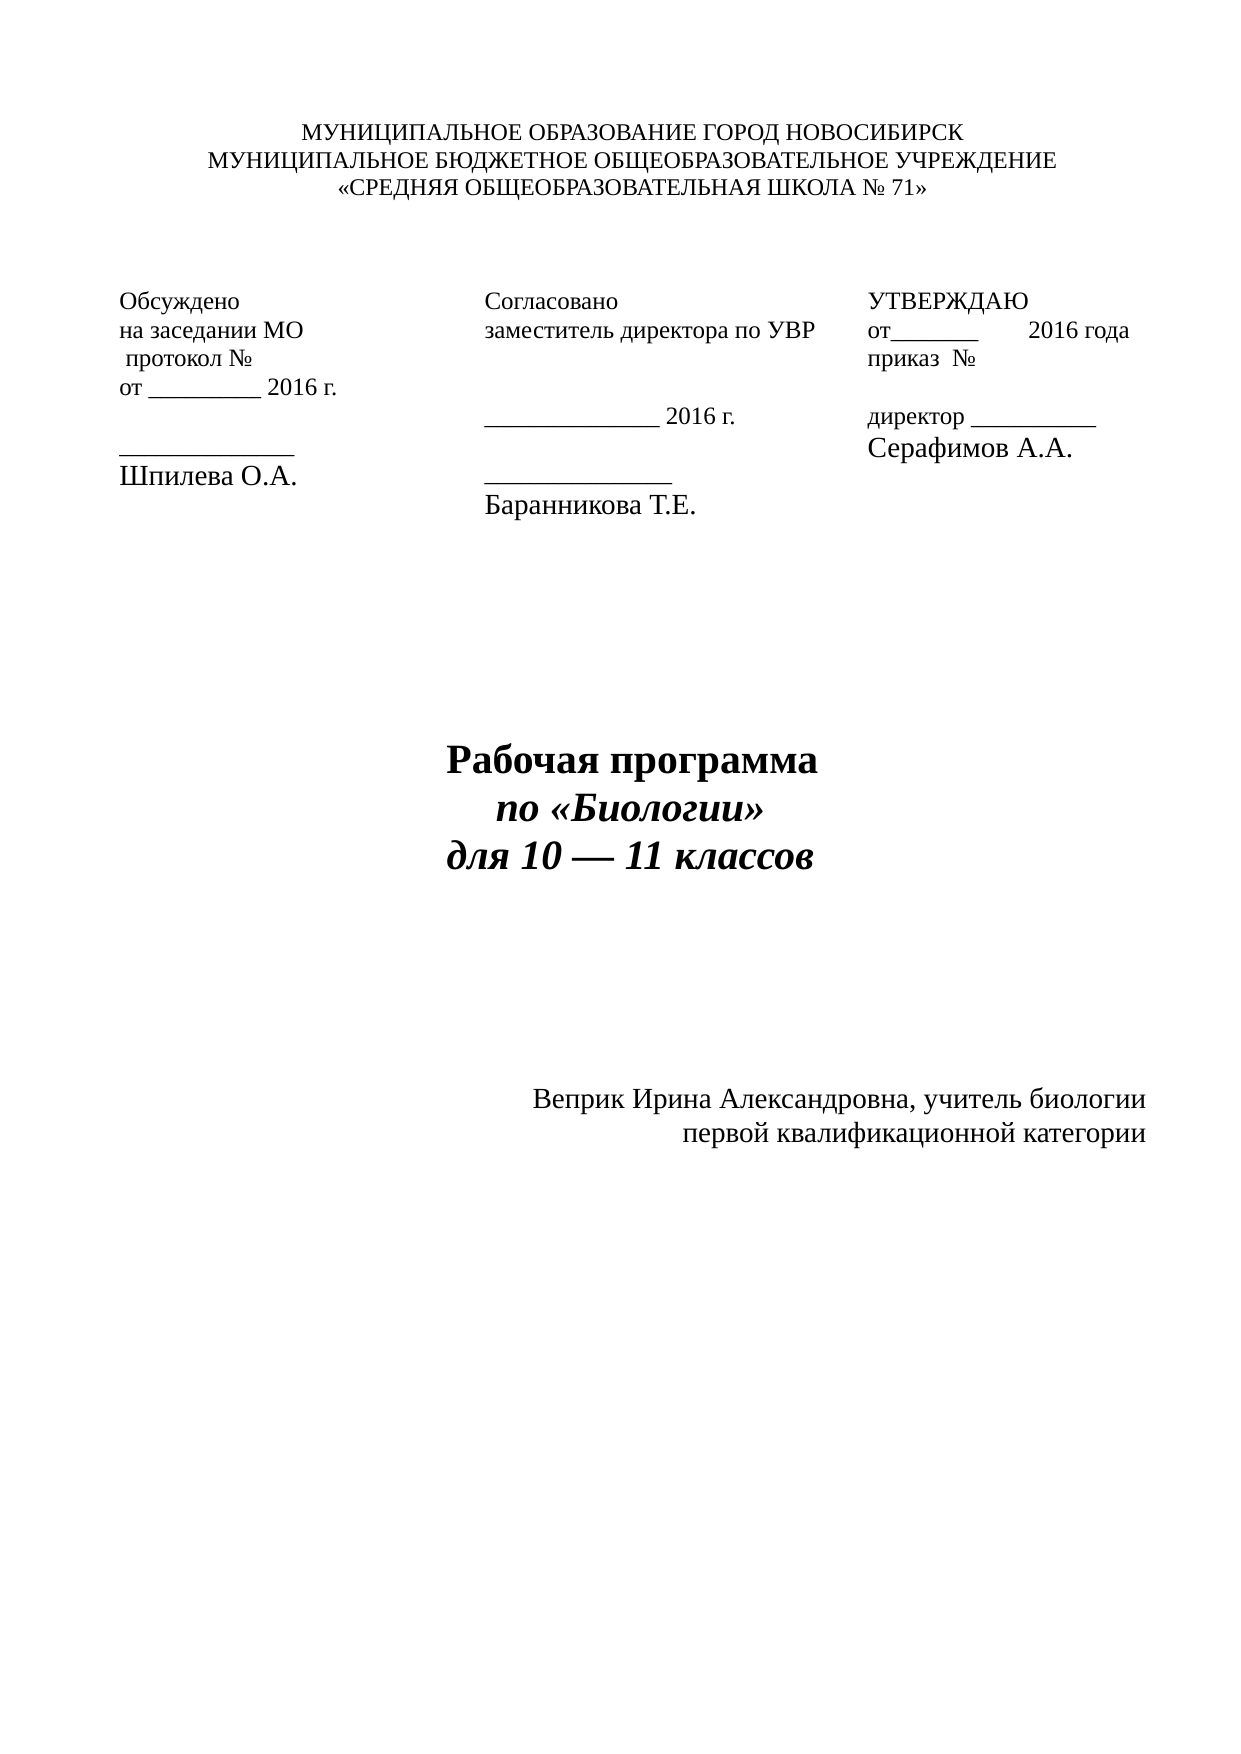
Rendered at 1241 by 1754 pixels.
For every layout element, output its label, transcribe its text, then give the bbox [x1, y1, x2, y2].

table_header Обсуждено на заседании МО протокол № от _________ 2016 г. ______________ Шпилева О.А. [118, 229, 483, 521]
text МУНИЦИПАЛЬНОЕ БЮДЖЕТНОЕ ОБЩЕОБРАЗОВАТЕЛЬНОЕ УЧРЕЖДЕНИЕ [118, 146, 1146, 173]
text первой квалификационной категории [118, 1115, 1146, 1149]
text Веприк Ирина Александровна, учитель биологии [118, 1082, 1146, 1115]
table_header [118, 1315, 1099, 1365]
text по «Биологии» [118, 782, 1146, 830]
text Рабочая программа [118, 734, 1146, 782]
text «СРЕДНЯЯ ОБЩЕОБРАЗОВАТЕЛЬНАЯ ШКОЛА № 71» [118, 173, 1146, 201]
table_header УТВЕРЖДАЮ от_______ 2016 года приказ № директор __________ Серафимов А.А. [866, 229, 1240, 521]
text МУНИЦИПАЛЬНОЕ ОБРАЗОВАНИЕ ГОРОД НОВОСИБИРСК [118, 118, 1146, 146]
table_header Согласовано заместитель директора по УВР ______________ 2016 г. _______________ Баранникова Т.Е. [483, 229, 866, 521]
text для 10 — 11 классов [118, 830, 1146, 878]
